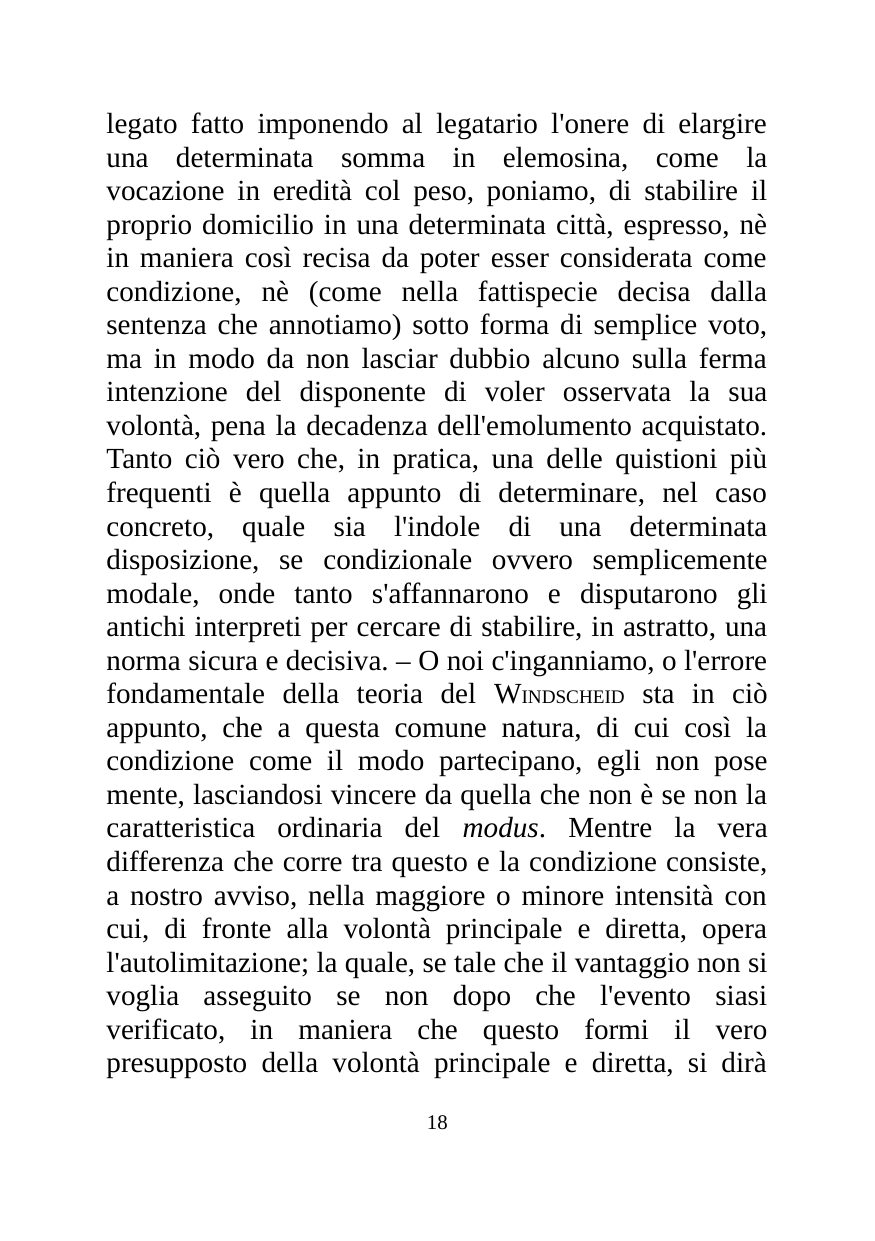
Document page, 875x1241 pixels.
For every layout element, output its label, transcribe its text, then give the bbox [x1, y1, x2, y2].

text legato fatto imponendo al legatario l'onere di elargire una determinata somma in elemosina, come la vocazione in eredità col peso, poniamo, di stabilire il proprio domicilio in una determinata città, espresso, nè in maniera così recisa da poter esser considerata come condizione, nè (come nella fattispecie decisa dalla sentenza che annotiamo) sotto forma di semplice voto, ma in modo da non lasciar dubbio alcuno sulla ferma intenzione del disponente di voler osservata la sua volontà, pena la decadenza dell'emolumento acquistato. Tanto ciò vero che, in pratica, una delle quistioni più frequenti è quella appunto di determinare, nel caso concreto, quale sia l'indole di una determinata disposizione, se condizionale ovvero semplicemente modale, onde tanto s'affannarono e disputarono gli antichi interpreti per cercare di stabilire, in astratto, una norma sicura e decisiva. – O noi c'inganniamo, o l'errore fondamentale della teoria del Windscheid sta in ciò appunto, che a questa comune natura, di cui così la condizione come il modo partecipano, egli non pose mente, lasciandosi vincere da quella che non è se non la caratteristica ordinaria del modus. Mentre la vera differenza che corre tra questo e la condizione consiste, a nostro avviso, nella maggiore o minore intensità con cui, di fronte alla volontà principale e diretta, opera l'autolimitazione; la quale, se tale che il vantaggio non si voglia asseguito se non dopo che l'evento siasi verificato, in maniera che questo formi il vero presupposto della volontà principale e diretta, si dirà [106, 106, 768, 1079]
